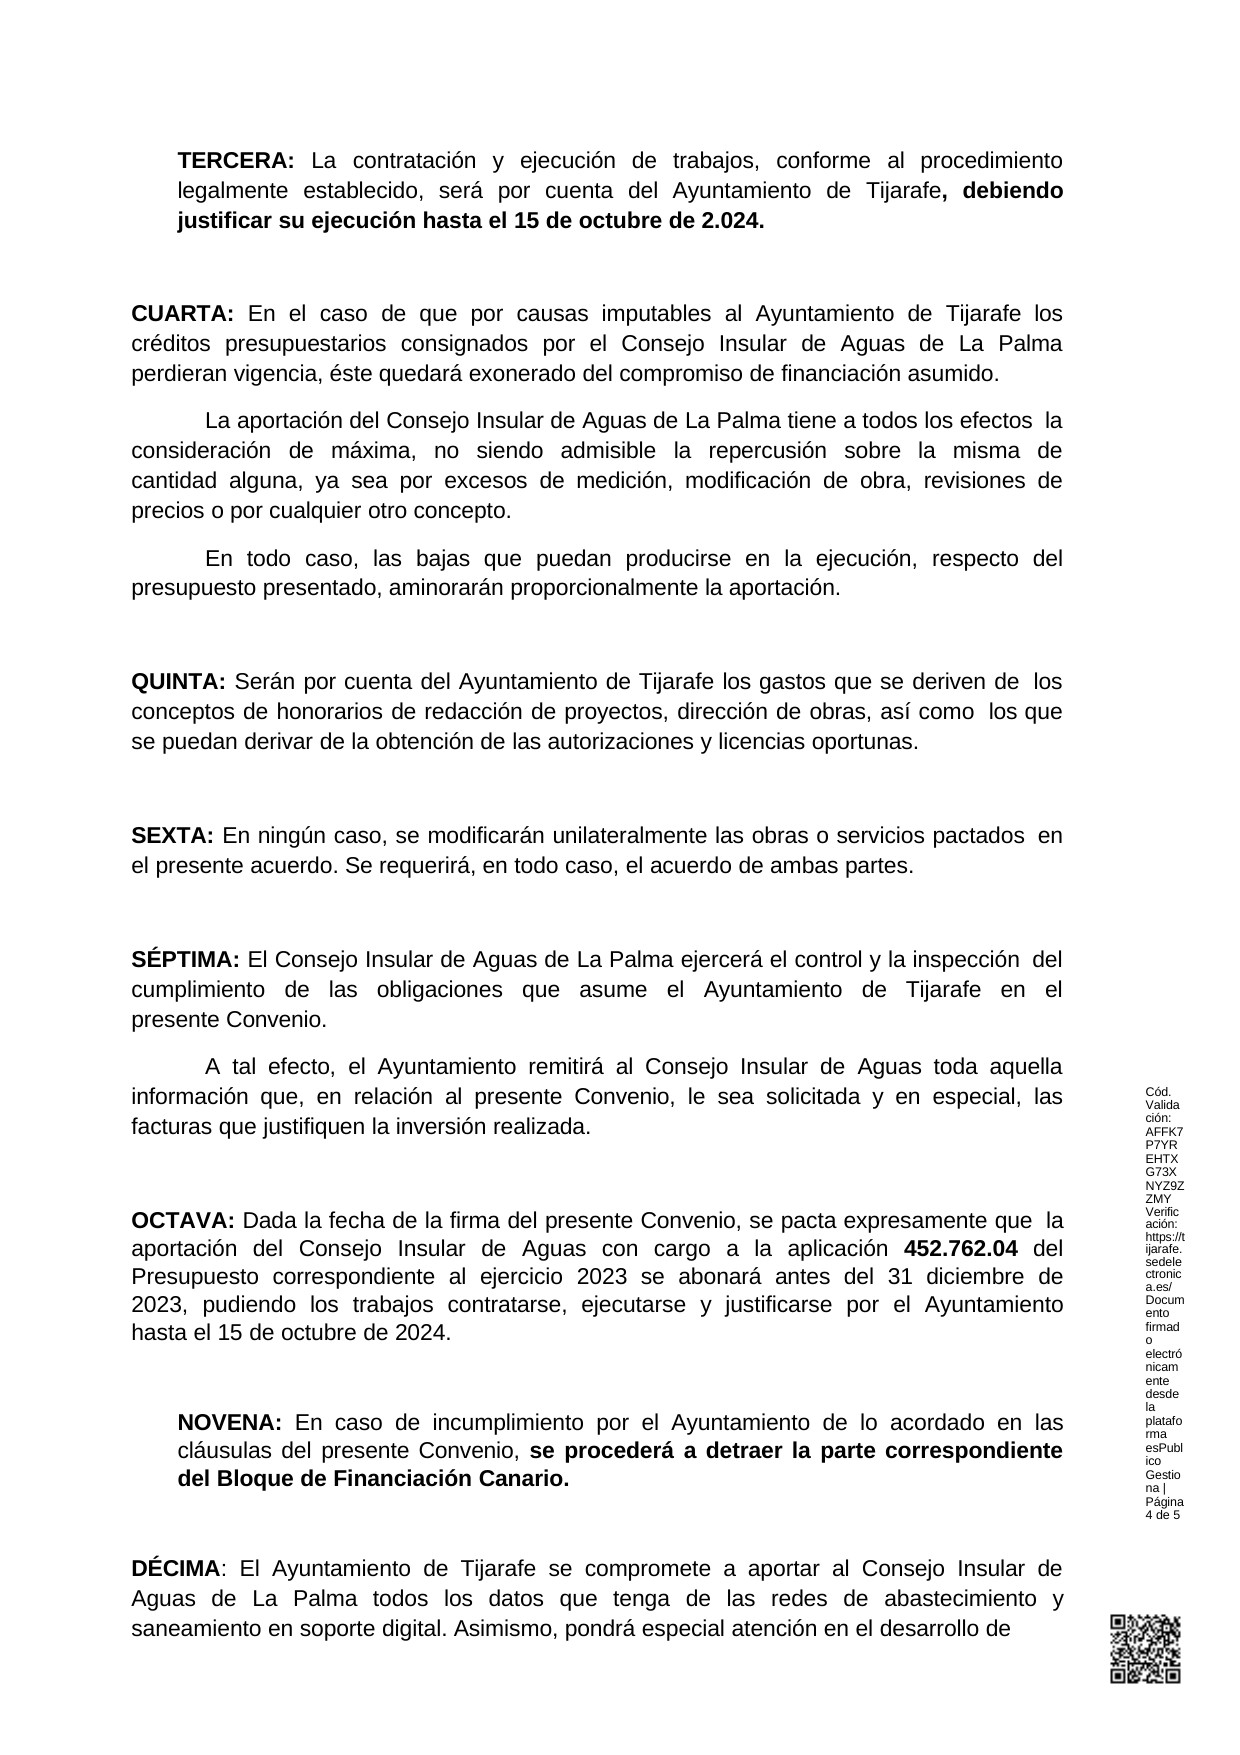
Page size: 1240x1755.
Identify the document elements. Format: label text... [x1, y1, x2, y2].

text SEXTA: En ningún caso, se modificarán unilateralmente las obras o servicios pactados en el presente acuerdo. Se requerirá, en todo caso, el acuerdo de ambas partes. [131, 822, 1063, 878]
text QUINTA: Serán por cuenta del Ayuntamiento de Tijarafe los gastos que se deriven de los conceptos de honorarios de redacción de proyectos, dirección de obras, así como los que se puedan derivar de la obtención de las autorizaciones y licencias oportunas. [131, 668, 1063, 754]
text Verificación: https://tijarafe.sedelectronica.es/ [1145, 1206, 1185, 1294]
text NOVENA: En caso de incumplimiento por el Ayuntamiento de lo acordado en las cláusulas del presente Convenio, se procederá a detraer la parte correspondiente del Bloque de Financiación Canario. [177, 1409, 1063, 1491]
text Documento firmado electrónicamente desde la plataforma esPublico Gestiona | Página 4 de 5 [1145, 1294, 1185, 1522]
text SÉPTIMA: El Consejo Insular de Aguas de La Palma ejercerá el control y la inspección del cumplimiento de las obligaciones que asume el Ayuntamiento de Tijarafe en el presente Convenio. [131, 946, 1064, 1032]
text CUARTA: En el caso de que por causas imputables al Ayuntamiento de Tijarafe los créditos presupuestarios consignados por el Consejo Insular de Aguas de La Palma perdieran vigencia, éste quedará exonerado del compromiso de financiación asumido. [131, 300, 1063, 387]
text Cód. Validación: AFFK7P7YREHTXG73XNYZ9ZZMY [1145, 1085, 1185, 1206]
text En todo caso, las bajas que puedan producirse en la ejecución, respecto del presupuesto presentado, aminorarán proporcionalmente la aportación. [131, 544, 1064, 601]
text OCTAVA: Dada la fecha de la firma del presente Convenio, se pacta expresamente que la aportación del Consejo Insular de Aguas con cargo a la aplicación 452.762.04 del Presupuesto correspondiente al ejercicio 2023 se abonará antes del 31 diciembre de 2023, pudiendo los trabajos contratarse, ejecutarse y justificarse por el Ayuntamiento hasta el 15 de octubre de 2024. [131, 1207, 1064, 1346]
text La aportación del Consejo Insular de Aguas de La Palma tiene a todos los efectos la consideración de máxima, no siendo admisible la repercusión sobre la misma de cantidad alguna, ya sea por excesos de medición, modificación de obra, revisiones de precios o por cualquier otro concepto. [131, 407, 1063, 524]
text [1143, 1085, 1185, 1608]
text TERCERA: La contratación y ejecución de trabajos, conforme al procedimiento legalmente establecido, será por cuenta del Ayuntamiento de Tijarafe, debiendo justificar su ejecución hasta el 15 de octubre de 2.024. [177, 147, 1063, 233]
text DÉCIMA: El Ayuntamiento de Tijarafe se compromete a aportar al Consejo Insular de Aguas de La Palma todos los datos que tenga de las redes de abastecimiento y saneamiento en soporte digital. Asimismo, pondrá especial atención en el desarrollo de [131, 1555, 1064, 1642]
text A tal efecto, el Ayuntamiento remitirá al Consejo Insular de Aguas toda aquella información que, en relación al presente Convenio, le sea solicitada y en especial, las facturas que justifiquen la inversión realizada. [131, 1053, 1063, 1139]
